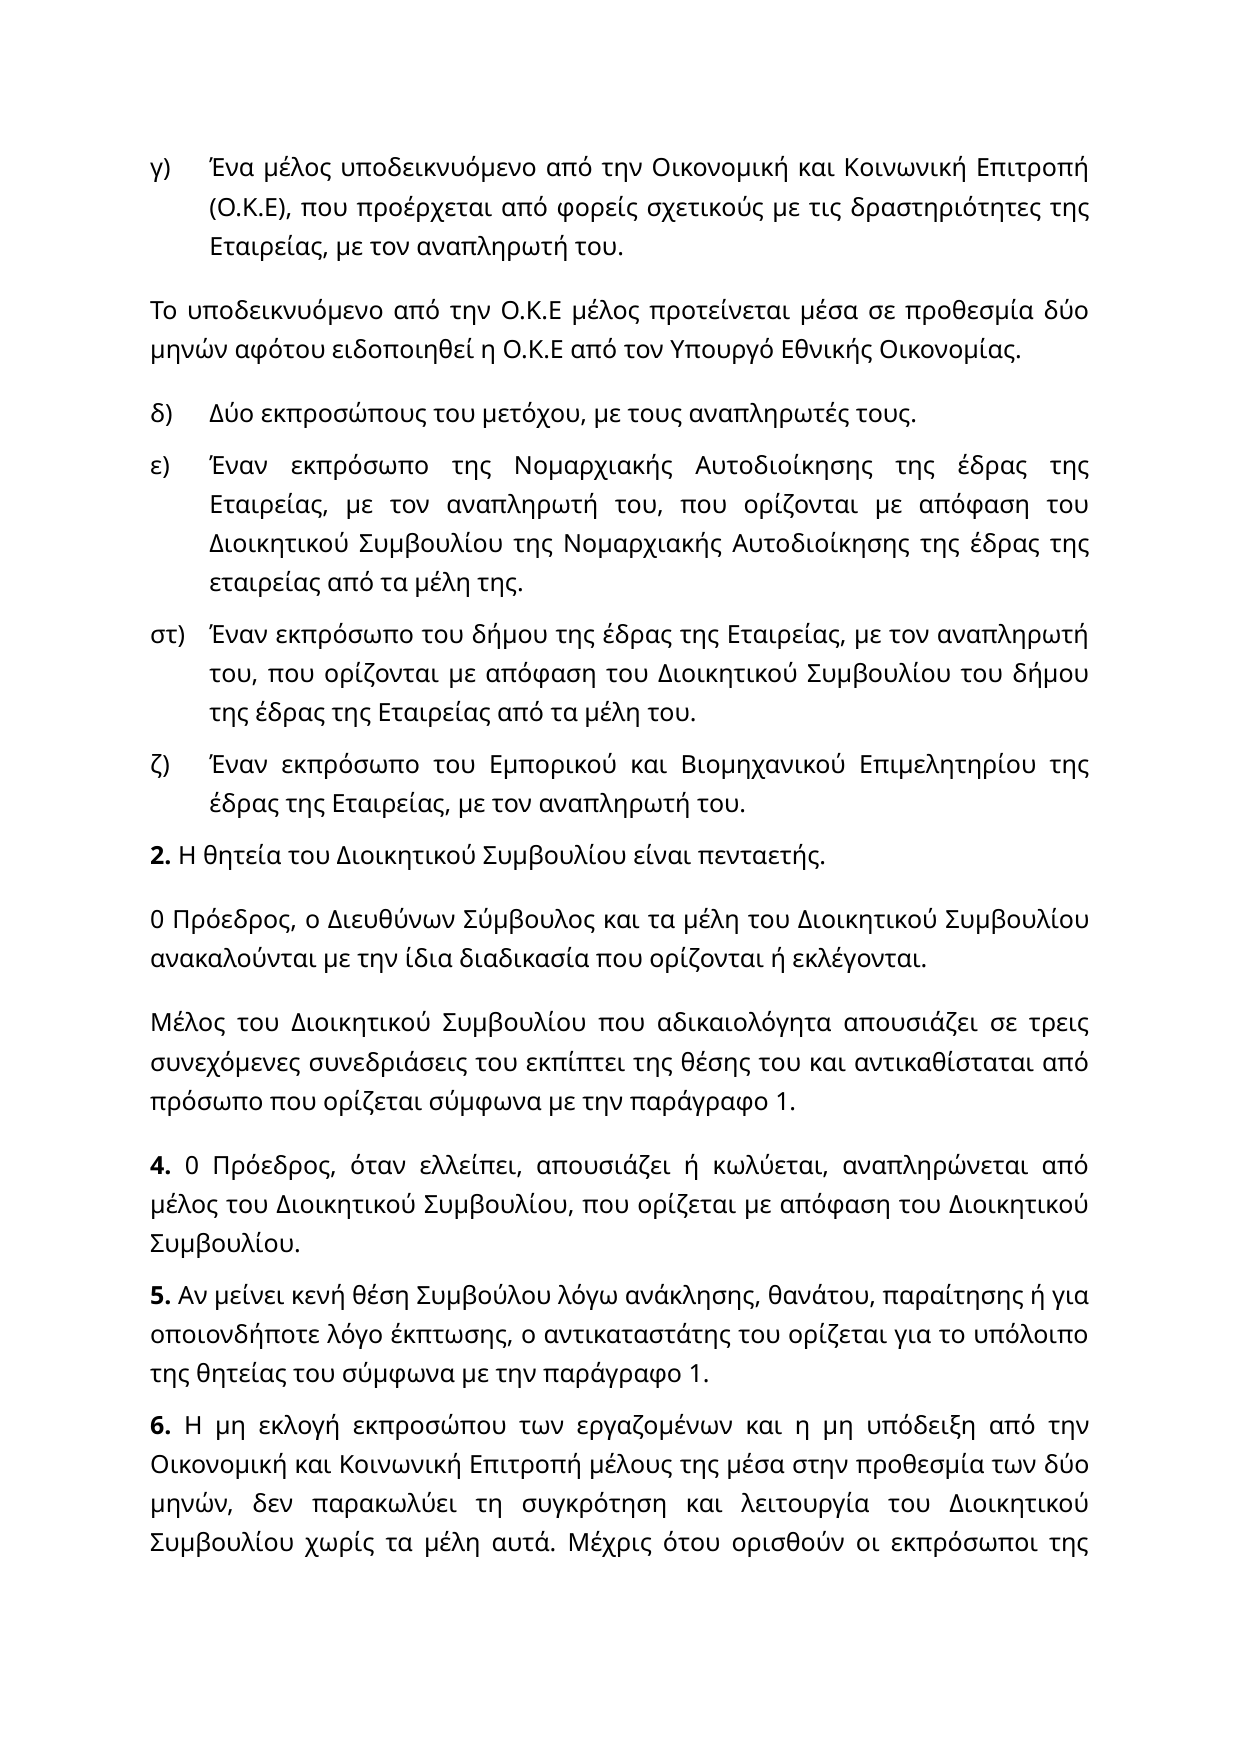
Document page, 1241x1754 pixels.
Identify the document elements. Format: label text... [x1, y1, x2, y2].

list ζ) Έναν εκπρόσωπο του Εμπορικού και Βιομηχανικού Επιμελητηρίου της έδρας της Εταιρείας, με τον αναπληρωτή του. [150, 747, 1090, 820]
text 5. Αν μείνει κενή θέση Συμβούλου λόγω ανάκλησης, θανάτου, παραίτησης ή για οποιονδήποτε λόγο έκπτωσης, ο αντικαταστάτης του ορίζεται για το υπόλοιπο της θητείας του σύμφωνα με την παράγραφο 1. [150, 1277, 1090, 1390]
list στ) Έναν εκπρόσωπο του δήμου της έδρας της Εταιρείας, με τον αναπληρωτή του, που ορίζονται με απόφαση του Διοικητικού Συμβουλίου του δήμου της έδρας της Εταιρείας από τα μέλη του. [150, 617, 1090, 729]
text Το υποδεικνυόμενο από την Ο.Κ.Ε μέλος προτείνεται μέσα σε προθεσμία δύο μηνών αφότου ειδοποιηθεί η Ο.Κ.Ε από τον Υπουργό Εθνικής Οικονομίας. [150, 292, 1090, 366]
list ε) Έναν εκπρόσωπο της Νομαρχιακής Αυτοδιοίκησης της έδρας της Εταιρείας, με τον αναπληρωτή του, που ορίζονται με απόφαση του Διοικητικού Συμβουλίου της Νομαρχιακής Αυτοδιοίκησης της έδρας της εταιρείας από τα μέλη της. [150, 447, 1090, 599]
text 2. Η θητεία του Διοικητικού Συμβουλίου είναι πενταετής. [150, 837, 1090, 872]
text 4. 0 Πρόεδρος, όταν ελλείπει, απουσιάζει ή κωλύεται, αναπληρώνεται από μέλος του Διοικητικού Συμβουλίου, που ορίζεται με απόφαση του Διοικητικού Συμβουλίου. [150, 1147, 1090, 1260]
text Μέλος του Διοικητικού Συμβουλίου που αδικαιολόγητα απουσιάζει σε τρεις συνεχόμενες συνεδριάσεις του εκπίπτει της θέσης του και αντικαθίσταται από πρόσωπο που ορίζεται σύμφωνα με την παράγραφο 1. [150, 1005, 1090, 1117]
text 0 Πρόεδρος, ο Διευθύνων Σύμβουλος και τα μέλη του Διοικητικού Συμβουλίου ανακαλούνται με την ίδια διαδικασία που ορίζονται ή εκλέγονται. [150, 902, 1090, 975]
text 6. Η μη εκλογή εκπροσώπου των εργαζομένων και η μη υπόδειξη από την Οικονομική και Κοινωνική Επιτροπή μέλους της μέσα στην προθεσμία των δύο μηνών, δεν παρακωλύει τη συγκρότηση και λειτουργία του Διοικητικού Συμβουλίου χωρίς τα μέλη αυτά. Μέχρις ότου ορισθούν οι εκπρόσωποι της [150, 1407, 1090, 1559]
list δ) Δύο εκπροσώπους του μετόχου, με τους αναπληρωτές τους. [150, 396, 1090, 430]
list γ) Ένα μέλος υποδεικνυόμενο από την Οικονομική και Κοινωνική Επιτροπή (Ο.Κ.Ε), που προέρχεται από φορείς σχετικούς με τις δραστηριότητες της Εταιρείας, με τον αναπληρωτή του. [150, 150, 1090, 262]
